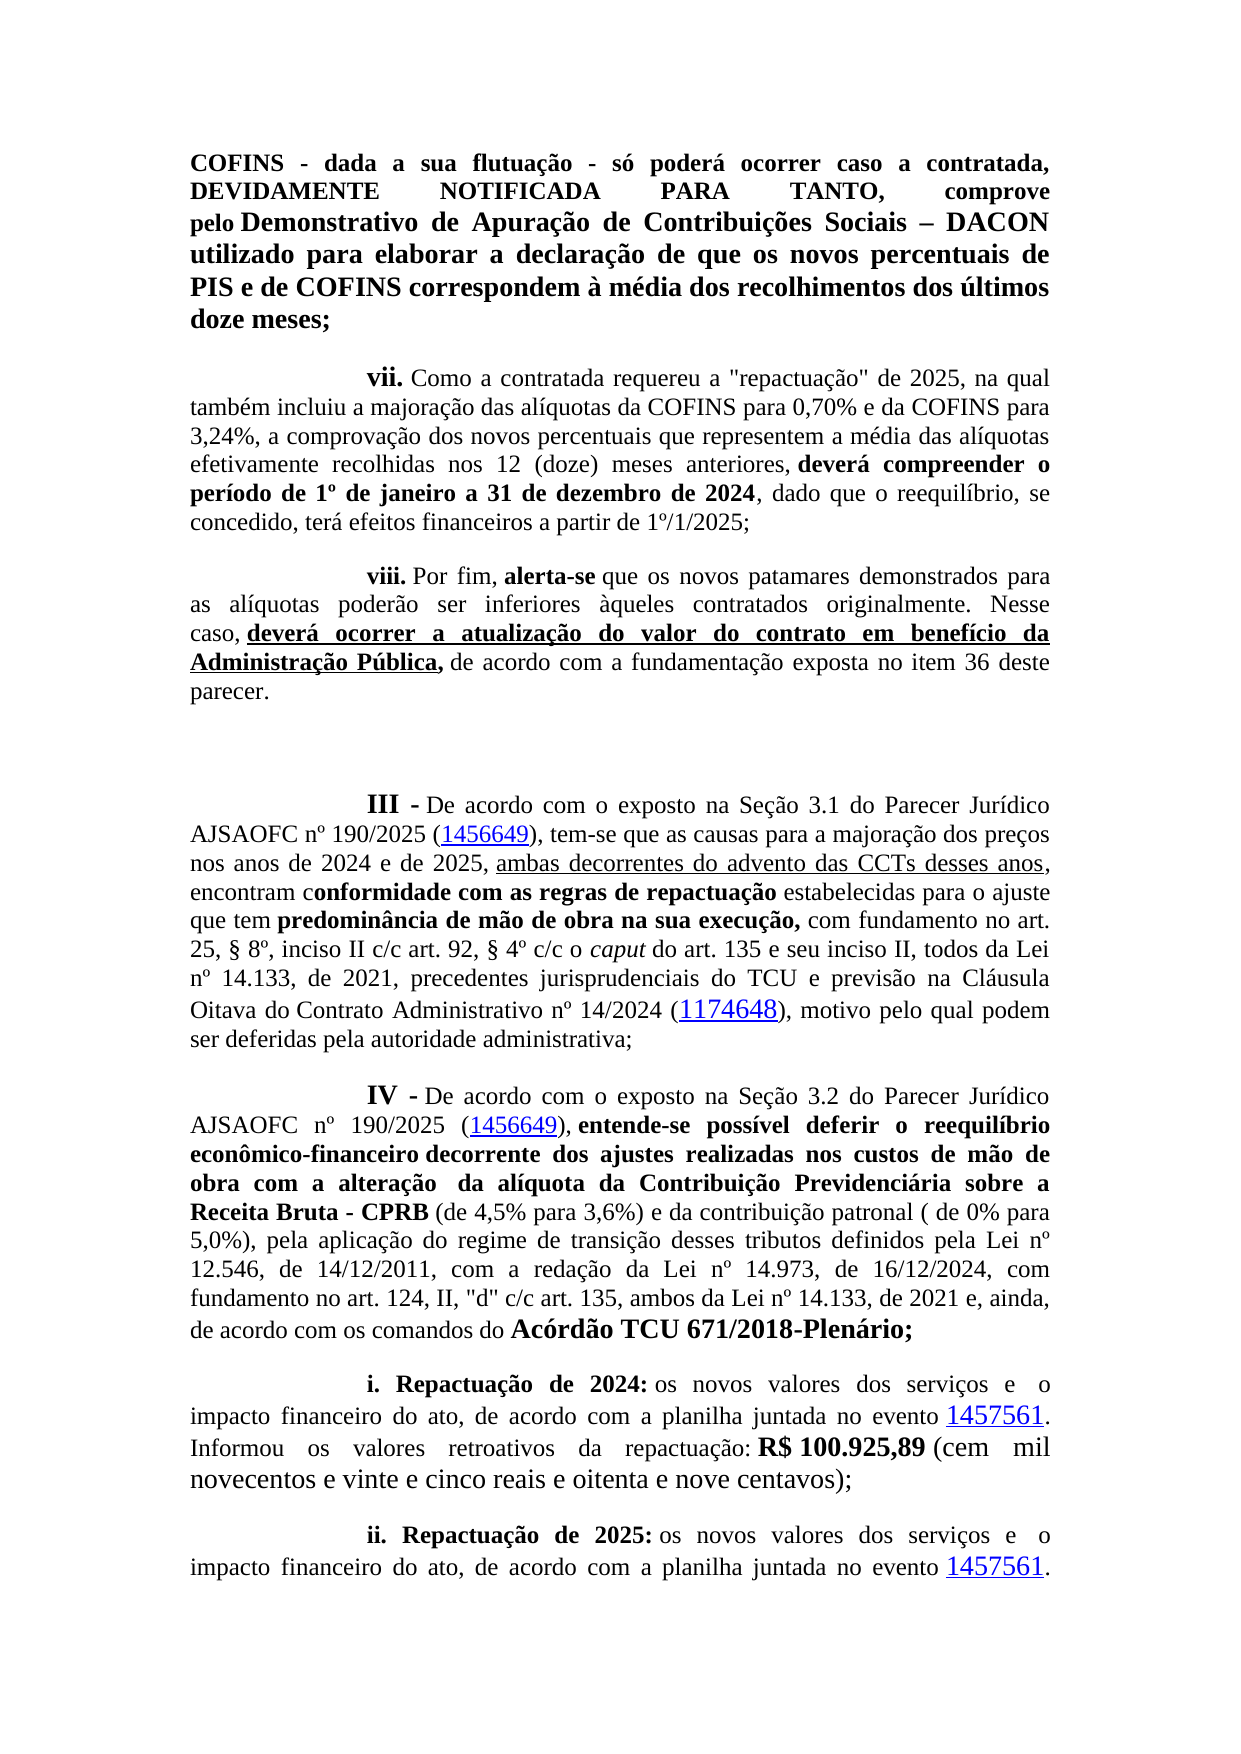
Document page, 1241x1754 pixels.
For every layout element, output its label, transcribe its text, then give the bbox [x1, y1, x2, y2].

text IV - De acordo com o exposto na Seção 3.2 do Parecer Jurídico AJSAOFC nº 190/2025 (1456649), entende-se possível deferir o reequilíbrio econômico-financeiro decorrente dos ajustes realizadas nos custos de mão de obra com a alteração da alíquota da Contribuição Previdenciária sobre a Receita Bruta - CPRB (de 4,5% para 3,6%) e da contribuição patronal ( de 0% para 5,0%), pela aplicação do regime de transição desses tributos definidos pela Lei nº 12.546, de 14/12/2011, com a redação da Lei nº 14.973, de 16/12/2024, com fundamento no art. 124, II, "d" c/c art. 135, ambos da Lei nº 14.133, de 2021 e, ainda, de acordo com os comandos do Acórdão TCU 671/2018‑Plenário; [190, 1078, 1051, 1344]
text III - De acordo com o exposto na Seção 3.1 do Parecer Jurídico AJSAOFC nº 190/2025 (1456649), tem-se que as causas para a majoração dos preços nos anos de 2024 e de 2025, ambas decorrentes do advento das CCTs desses anos, encontram conformidade com as regras de repactuação estabelecidas para o ajuste que tem predominância de mão de obra na sua execução, com fundamento no art. 25, § 8º, inciso II c/c art. 92, § 4º c/c o caput do art. 135 e seu inciso II, todos da Lei nº 14.133, de 2021, precedentes jurisprudenciais do TCU e previsão na Cláusula Oitava do Contrato Administrativo nº 14/2024 (1174648), motivo pelo qual podem ser deferidas pela autoridade administrativa; [190, 787, 1051, 1053]
text ii. Repactuação de 2025: os novos valores dos serviços e o impacto financeiro do ato, de acordo com a planilha juntada no evento 1457561. [190, 1520, 1051, 1581]
text viii. Por fim, alerta-se que os novos patamares demonstrados para as alíquotas poderão ser inferiores àqueles contratados originalmente. Nesse caso, deverá ocorrer a atualização do valor do contrato em benefício da Administração Pública, de acordo com a fundamentação exposta no item 36 deste parecer. [190, 561, 1051, 704]
text i. Repactuação de 2024: os novos valores dos serviços e o impacto financeiro do ato, de acordo com a planilha juntada no evento 1457561. Informou os valores retroativos da repactuação: R$ 100.925,89 (cem mil novecentos e vinte e cinco reais e oitenta e nove centavos); [190, 1369, 1051, 1495]
text vii. Como a contratada requereu a "repactuação" de 2025, na qual também incluiu a majoração das alíquotas da COFINS para 0,70% e da COFINS para 3,24%, a comprovação dos novos percentuais que representem a média das alíquotas efetivamente recolhidas nos 12 (doze) meses anteriores, deverá compreender o período de 1º de janeiro a 31 de dezembro de 2024, dado que o reequilíbrio, se concedido, terá efeitos financeiros a partir de 1º/1/2025; [190, 360, 1051, 536]
text COFINS - dada a sua flutuação - só poderá ocorrer caso a contratada, DEVIDAMENTE NOTIFICADA PARA TANTO, comprove pelo Demonstrativo de Apuração de Contribuições Sociais – DACON utilizado para elaborar a declaração de que os novos percentuais de PIS e de COFINS correspondem à média dos recolhimentos dos últimos doze meses; [190, 148, 1051, 335]
